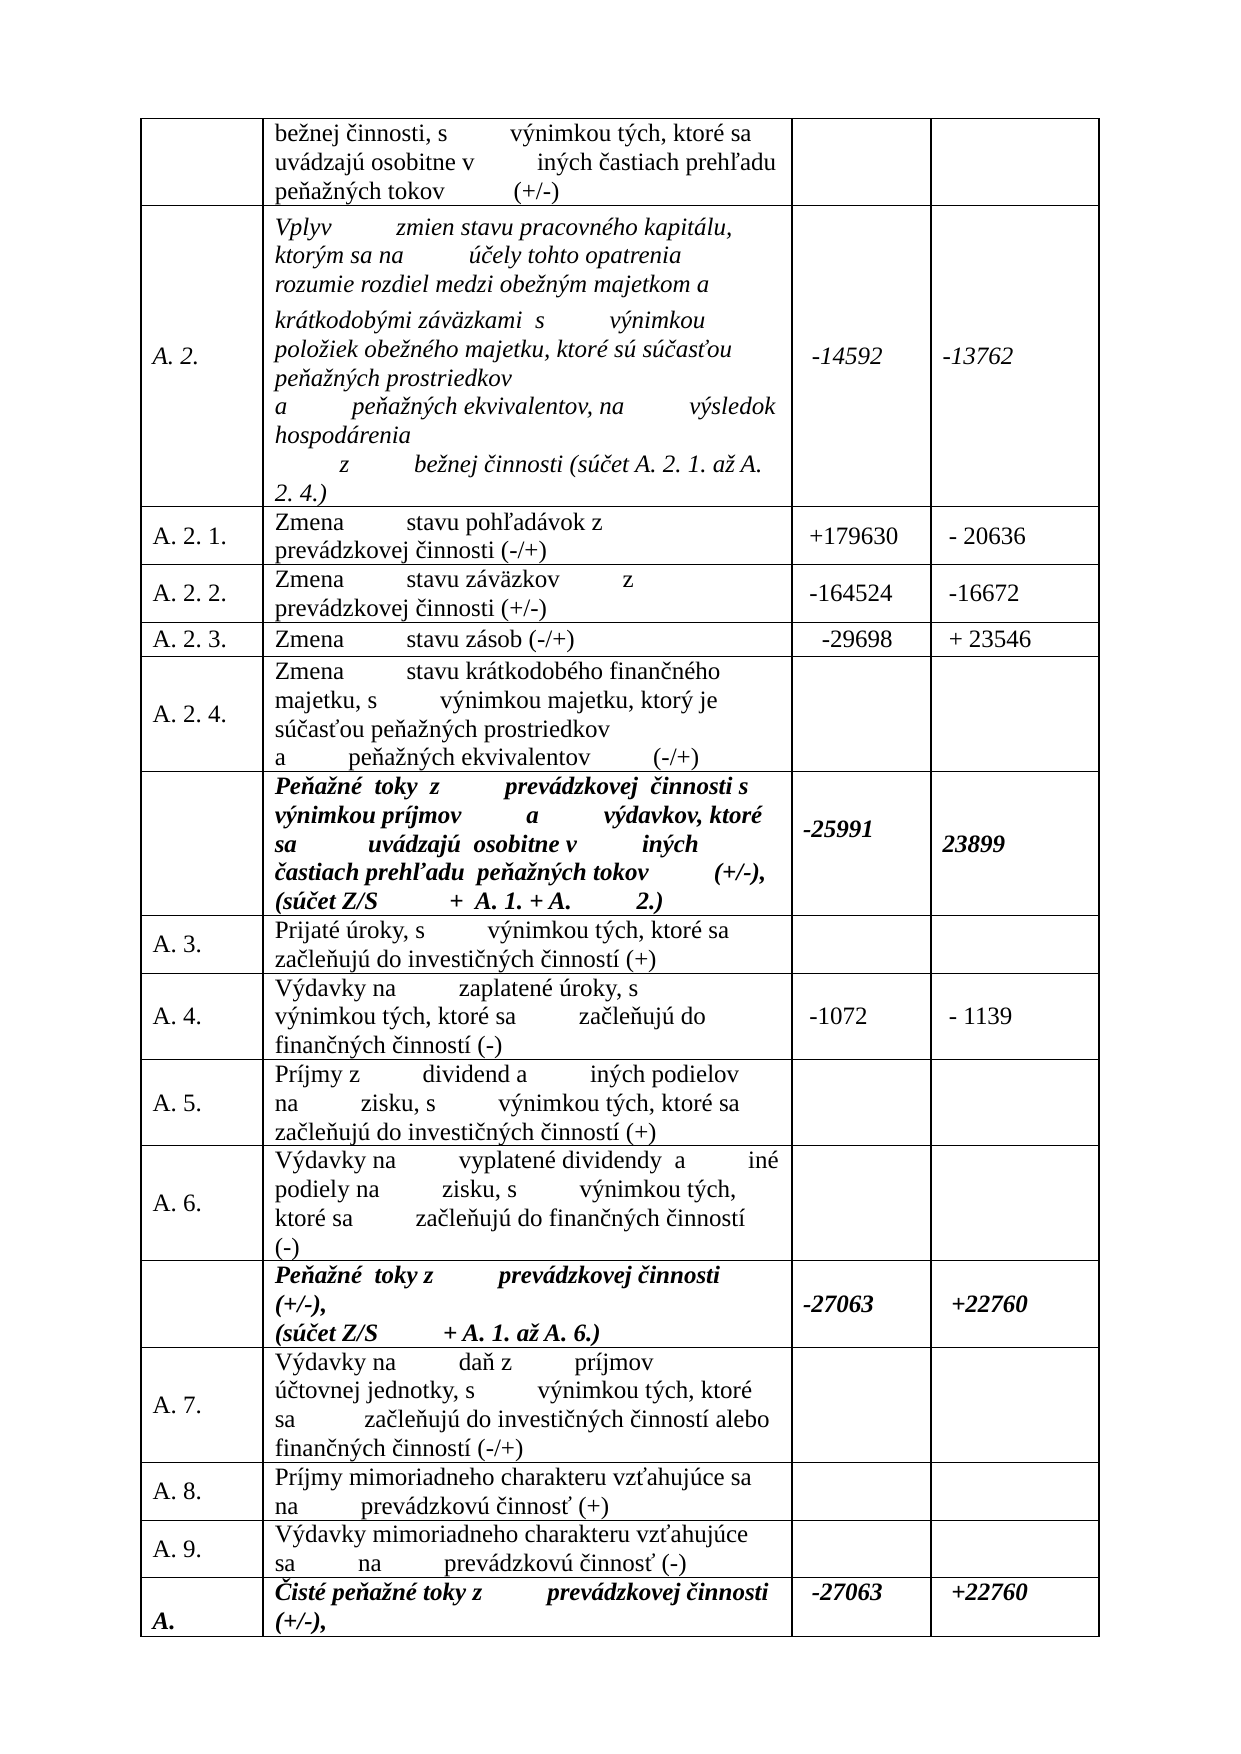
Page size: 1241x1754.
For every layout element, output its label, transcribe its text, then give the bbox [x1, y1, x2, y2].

table_cell A. [142, 1578, 262, 1636]
table_cell [793, 1521, 930, 1577]
table_cell [793, 1146, 930, 1260]
table_cell A. 2. [142, 206, 262, 506]
table_cell [793, 1348, 930, 1462]
table_cell [793, 1463, 930, 1519]
table_cell A. 7. [142, 1348, 262, 1462]
table_cell A. 2. 1. [142, 507, 262, 564]
table_cell A. 3. [142, 916, 262, 973]
table_cell Výdavky mimoriadneho charakteru vzťahujúce sa na prevádzkovú činnosť (-) [264, 1521, 791, 1577]
table_cell [932, 916, 1098, 973]
table_cell A. 5. [142, 1060, 262, 1145]
table_cell +22760 [932, 1578, 1098, 1636]
table_cell A. 2. 3. [142, 623, 262, 656]
table_cell Prijaté úroky, s výnimkou tých, ktoré sa začleňujú do investičných činností (+) [264, 916, 791, 973]
table_cell Výdavky na vyplatené dividendy a iné podiely na zisku, s výnimkou tých, ktoré sa začleňujú do finančných činností (-) [264, 1146, 791, 1260]
table_cell [142, 119, 262, 204]
table_cell -27063 [793, 1261, 930, 1347]
table_cell Príjmy z dividend a iných podielov na zisku, s výnimkou tých, ktoré sa začleňujú do investičných činností (+) [264, 1060, 791, 1145]
table_cell A. 4. [142, 974, 262, 1059]
table_cell -16672 [932, 565, 1098, 622]
table_cell Zmena stavu krátkodobého finančného majetku, s výnimkou majetku, ktorý je súčasťou peňažných prostriedkov a peňažných ekvivalentov (-/+) [264, 657, 791, 771]
table_cell A. 6. [142, 1146, 262, 1260]
table_cell [932, 1146, 1098, 1260]
table_cell -29698 [793, 623, 930, 656]
table_cell Zmena stavu zásob (-/+) [264, 623, 791, 656]
table_cell [932, 1060, 1098, 1145]
table_cell -25991 [793, 772, 930, 915]
table_cell +179630 [793, 507, 930, 564]
table_cell -164524 [793, 565, 930, 622]
table_cell Čisté peňažné toky z prevádzkovej činnosti (+/-), [264, 1578, 791, 1636]
table_cell A. 9. [142, 1521, 262, 1577]
table_cell A. 2. 2. [142, 565, 262, 622]
table_cell bežnej činnosti, s výnimkou tých, ktoré sa uvádzajú osobitne v iných častiach prehľadu peňažných tokov (+/-) [264, 119, 791, 204]
table_cell [142, 772, 262, 915]
table_cell -14592 [793, 206, 930, 506]
table_cell + 23546 [932, 623, 1098, 656]
table_cell Príjmy mimoriadneho charakteru vzťahujúce sa na prevádzkovú činnosť (+) [264, 1463, 791, 1519]
table_cell Výdavky na daň z príjmov účtovnej jednotky, s výnimkou tých, ktoré sa začleňujú do investičných činností alebo finančných činností (-/+) [264, 1348, 791, 1462]
table_cell Vplyv zmien stavu pracovného kapitálu, ktorým sa na účely tohto opatrenia rozumie rozdiel medzi obežným majetkom a krátkodobými záväzkami s výnimkou položiek obežného majetku, ktoré sú súčasťou peňažných prostriedkov a peňažných ekvivalentov, na výsledok hospodárenia z bežnej činnosti (súčet A. 2. 1. až A. 2. 4.) [264, 206, 791, 506]
table_cell [142, 1261, 262, 1347]
table_cell [932, 1521, 1098, 1577]
table_cell A. 8. [142, 1463, 262, 1519]
table_cell Peňažné toky z prevádzkovej činnosti (+/-), (súčet Z/S + A. 1. až A. 6.) [264, 1261, 791, 1347]
table_cell 23899 [932, 772, 1098, 915]
table_cell [793, 657, 930, 771]
table_cell -13762 [932, 206, 1098, 506]
table_cell - 20636 [932, 507, 1098, 564]
table_cell [793, 119, 930, 204]
table_cell [793, 1060, 930, 1145]
table_cell [932, 657, 1098, 771]
table_cell [932, 119, 1098, 204]
table_cell Zmena stavu záväzkov z prevádzkovej činnosti (+/-) [264, 565, 791, 622]
table_cell Peňažné toky z prevádzkovej činnosti s výnimkou príjmov a výdavkov, ktoré sa uvádzajú osobitne v iných častiach prehľadu peňažných tokov (+/-), (súčet Z/S + A. 1. + A. 2.) [264, 772, 791, 915]
table_cell +22760 [932, 1261, 1098, 1347]
table_cell [932, 1348, 1098, 1462]
table_cell - 1139 [932, 974, 1098, 1059]
table_cell [932, 1463, 1098, 1519]
table_cell Zmena stavu pohľadávok z prevádzkovej činnosti (-/+) [264, 507, 791, 564]
table_cell -1072 [793, 974, 930, 1059]
table_cell -27063 [793, 1578, 930, 1636]
table_cell [793, 916, 930, 973]
table_cell A. 2. 4. [142, 657, 262, 771]
table_cell Výdavky na zaplatené úroky, s výnimkou tých, ktoré sa začleňujú do finančných činností (-) [264, 974, 791, 1059]
